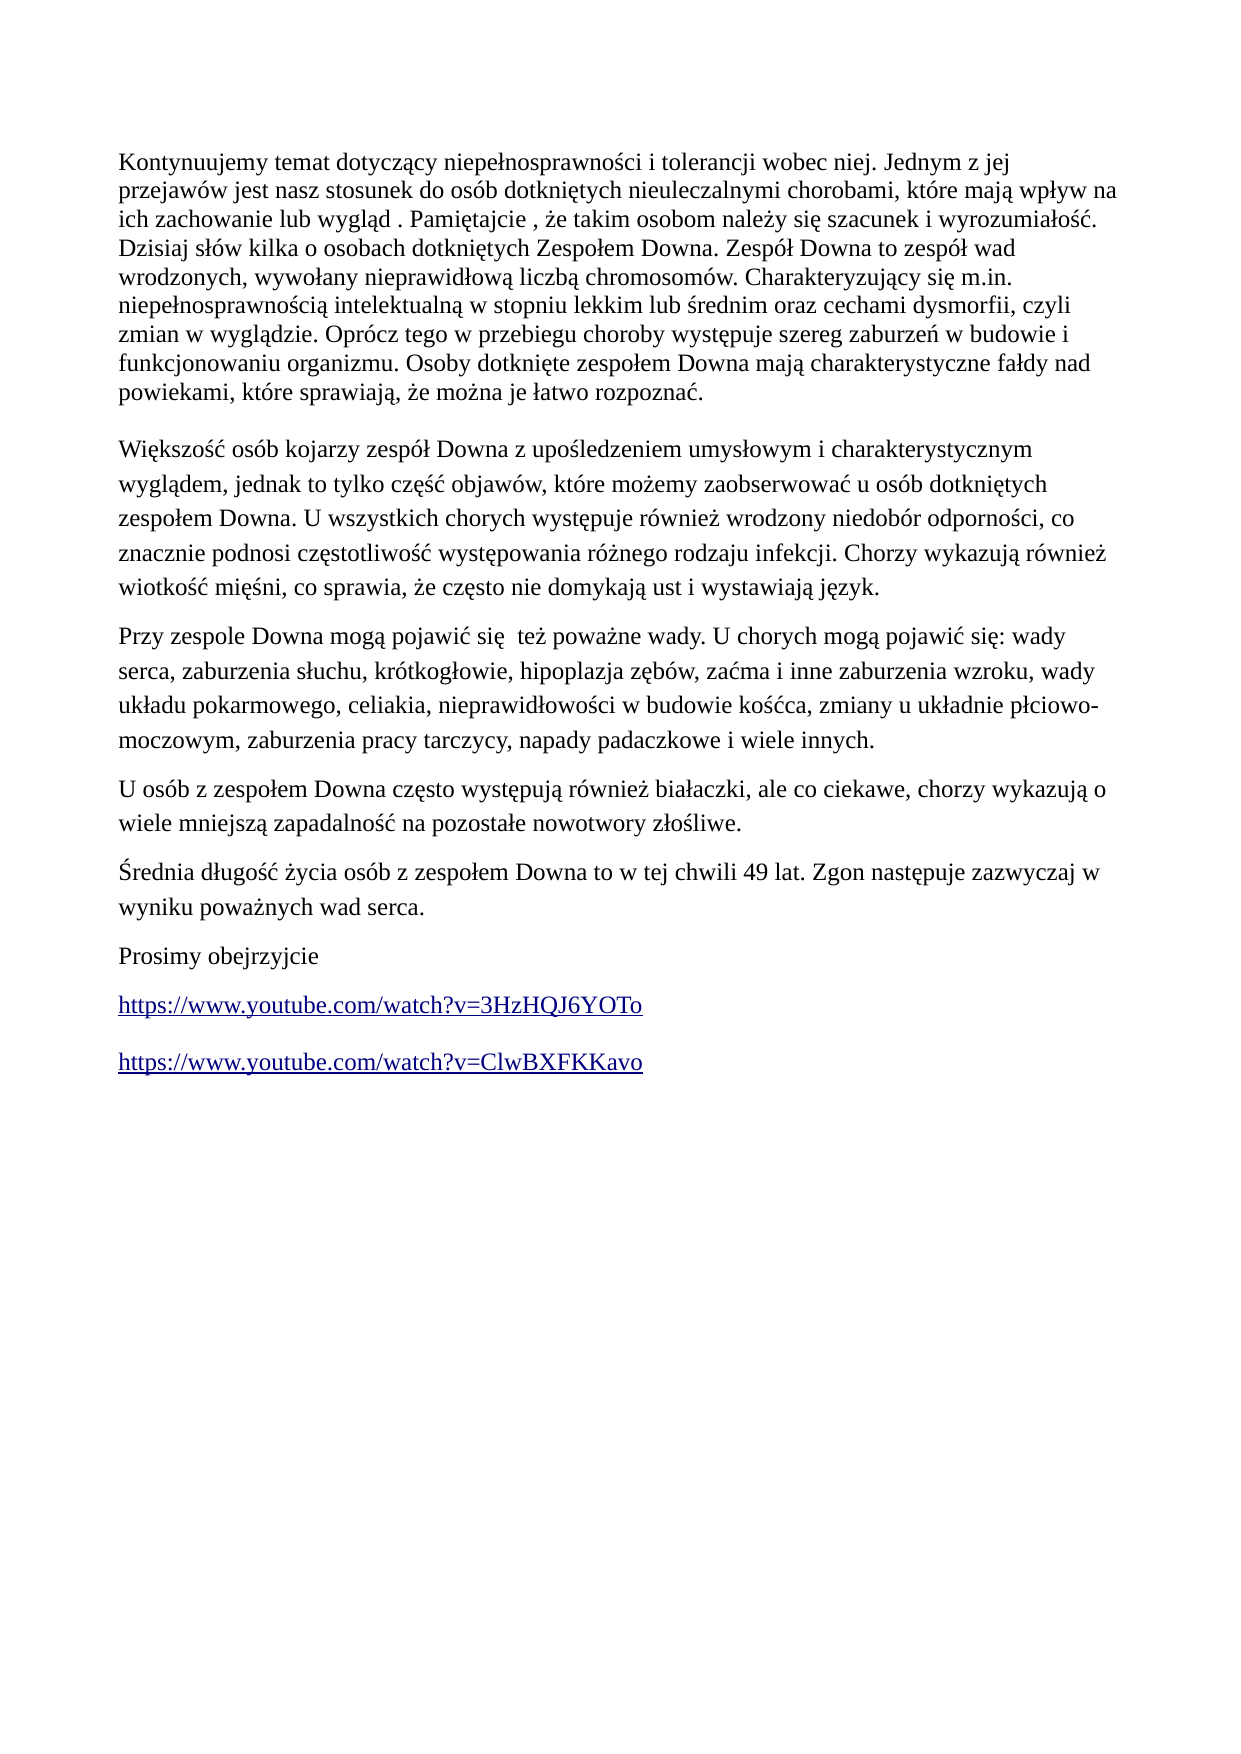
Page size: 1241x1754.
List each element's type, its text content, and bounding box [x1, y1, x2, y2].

text Kontynuujemy temat dotyczący niepełnosprawności i tolerancji wobec niej. Jednym z jej przejawów jest nasz stosunek do osób dotkniętych nieuleczalnymi chorobami, które mają wpływ na ich zachowanie lub wygląd . Pamiętajcie , że takim osobom należy się szacunek i wyrozumiałość. Dzisiaj słów kilka o osobach dotkniętych Zespołem Downa. Zespół Downa to zespół wad wrodzonych, wywołany nieprawidłową liczbą chromosomów. Charakteryzujący się m.in. niepełnosprawnością intelektualną w stopniu lekkim lub średnim oraz cechami dysmorfii, czyli zmian w wyglądzie. Oprócz tego w przebiegu choroby występuje szereg zaburzeń w budowie i funkcjonowaniu organizmu. Osoby dotknięte zespołem Downa mają charakterystyczne fałdy nad powiekami, które sprawiają, że można je łatwo rozpoznać. [118, 147, 1122, 406]
text U osób z zespołem Downa często występują również białaczki, ale co ciekawe, chorzy wykazują o wiele mniejszą zapadalność na pozostałe nowotwory złośliwe. [118, 774, 1122, 837]
text Prosimy obejrzyjcie [118, 941, 1122, 970]
text https://www.youtube.com/watch?v=3HzHQJ6YOTo [118, 990, 1122, 1019]
text https://www.youtube.com/watch?v=ClwBXFKKavo [118, 1047, 1122, 1076]
text Przy zespole Downa mogą pojawić się też poważne wady. U chorych mogą pojawić się: wady serca, zaburzenia słuchu, krótkogłowie, hipoplazja zębów, zaćma i inne zaburzenia wzroku, wady układu pokarmowego, celiakia, nieprawidłowości w budowie kośćca, zmiany u układnie płciowo-moczowym, zaburzenia pracy tarczycy, napady padaczkowe i wiele innych. [118, 621, 1122, 753]
text Średnia długość życia osób z zespołem Downa to w tej chwili 49 lat. Zgon następuje zazwyczaj w wyniku poważnych wad serca. [118, 857, 1122, 921]
text Większość osób kojarzy zespół Downa z upośledzeniem umysłowym i charakterystycznym wyglądem, jednak to tylko część objawów, które możemy zaobserwować u osób dotkniętych zespołem Downa. U wszystkich chorych występuje również wrodzony niedobór odporności, co znacznie podnosi częstotliwość występowania różnego rodzaju infekcji. Chorzy wykazują również wiotkość mięśni, co sprawia, że często nie domykają ust i wystawiają język. [118, 434, 1122, 601]
